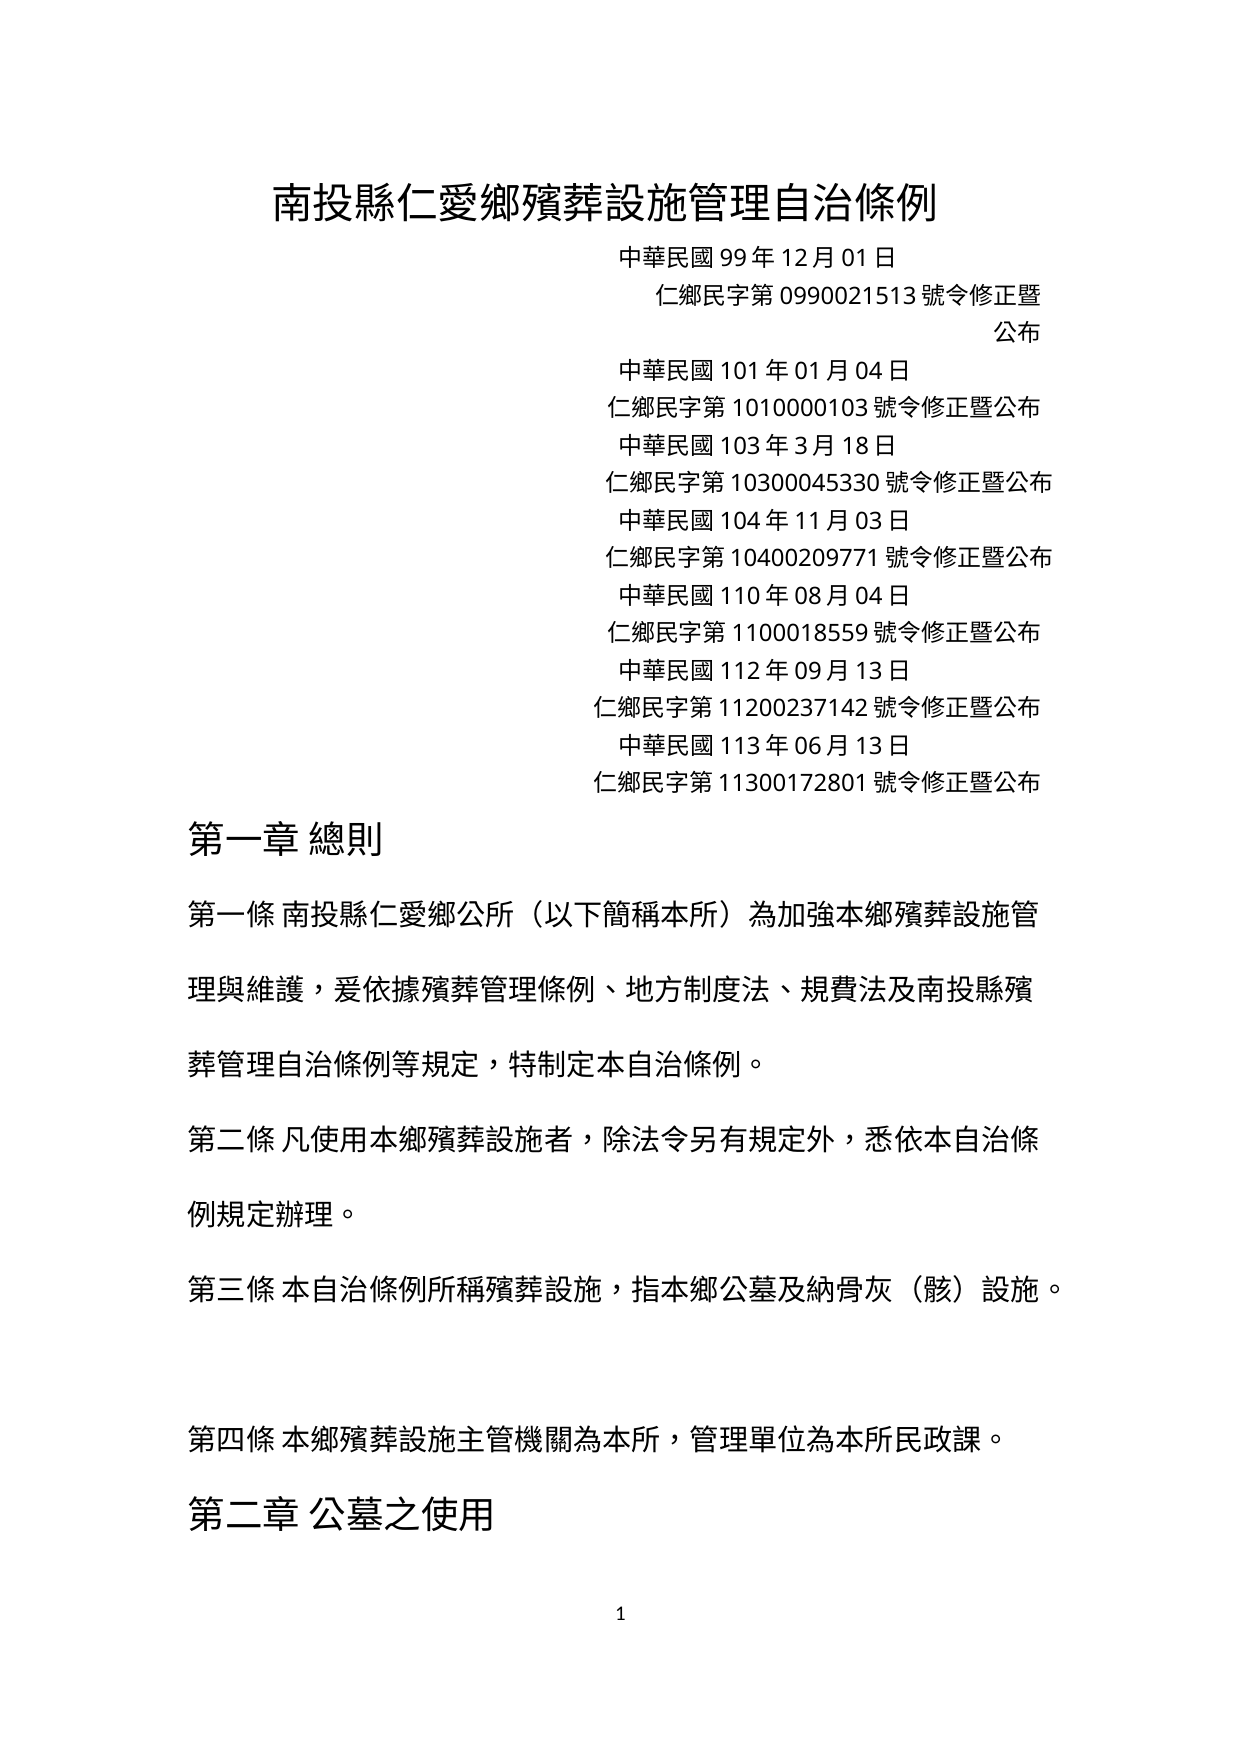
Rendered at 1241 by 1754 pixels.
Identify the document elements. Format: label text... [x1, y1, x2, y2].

text 中華民國104年11月03日 [187, 500, 1005, 537]
text 仁鄉民字第0990021513號令修正暨公布 [187, 275, 1041, 350]
text 第一條 南投縣仁愛鄉公所（以下簡稱本所）為加強本鄉殯葬設施管理與維護，爰依據殯葬管理條例、地方制度法、規費法及南投縣殯葬管理自治條例等規定，特制定本自治條例。 [187, 875, 1053, 1100]
text 第二條 凡使用本鄉殯葬設施者，除法令另有規定外，悉依本自治條例規定辦理。 [187, 1100, 1053, 1250]
text 仁鄉民字第1010000103號令修正暨公布 [187, 387, 1041, 425]
text 中華民國112年09月13日 [187, 650, 1005, 687]
text 第一章 總則 [187, 800, 1053, 875]
text 仁鄉民字第11200237142號令修正暨公布 [187, 687, 1041, 725]
text 中華民國113年06月13日 [187, 725, 1005, 762]
text 仁鄉民字第11300172801號令修正暨公布 [187, 762, 1041, 800]
text 中華民國103年3月18日 [187, 425, 1005, 462]
text 第四條 本鄉殯葬設施主管機關為本所，管理單位為本所民政課。 [187, 1400, 1053, 1475]
text 中華民國99年12月01日 [187, 237, 1005, 275]
text 仁鄉民字第10300045330號令修正暨公布 [187, 462, 1053, 500]
text 南投縣仁愛鄉殯葬設施管理自治條例 [187, 162, 1053, 237]
text 中華民國101年01月04日 [187, 350, 957, 387]
text 仁鄉民字第10400209771號令修正暨公布 [187, 537, 1053, 575]
text 仁鄉民字第1100018559號令修正暨公布 [187, 612, 1041, 650]
text 第三條 本自治條例所稱殯葬設施，指本鄉公墓及納骨灰（骸）設施。 [187, 1250, 1053, 1400]
text 第二章 公墓之使用 [187, 1475, 1053, 1550]
text 中華民國110年08月04日 [187, 575, 1005, 612]
